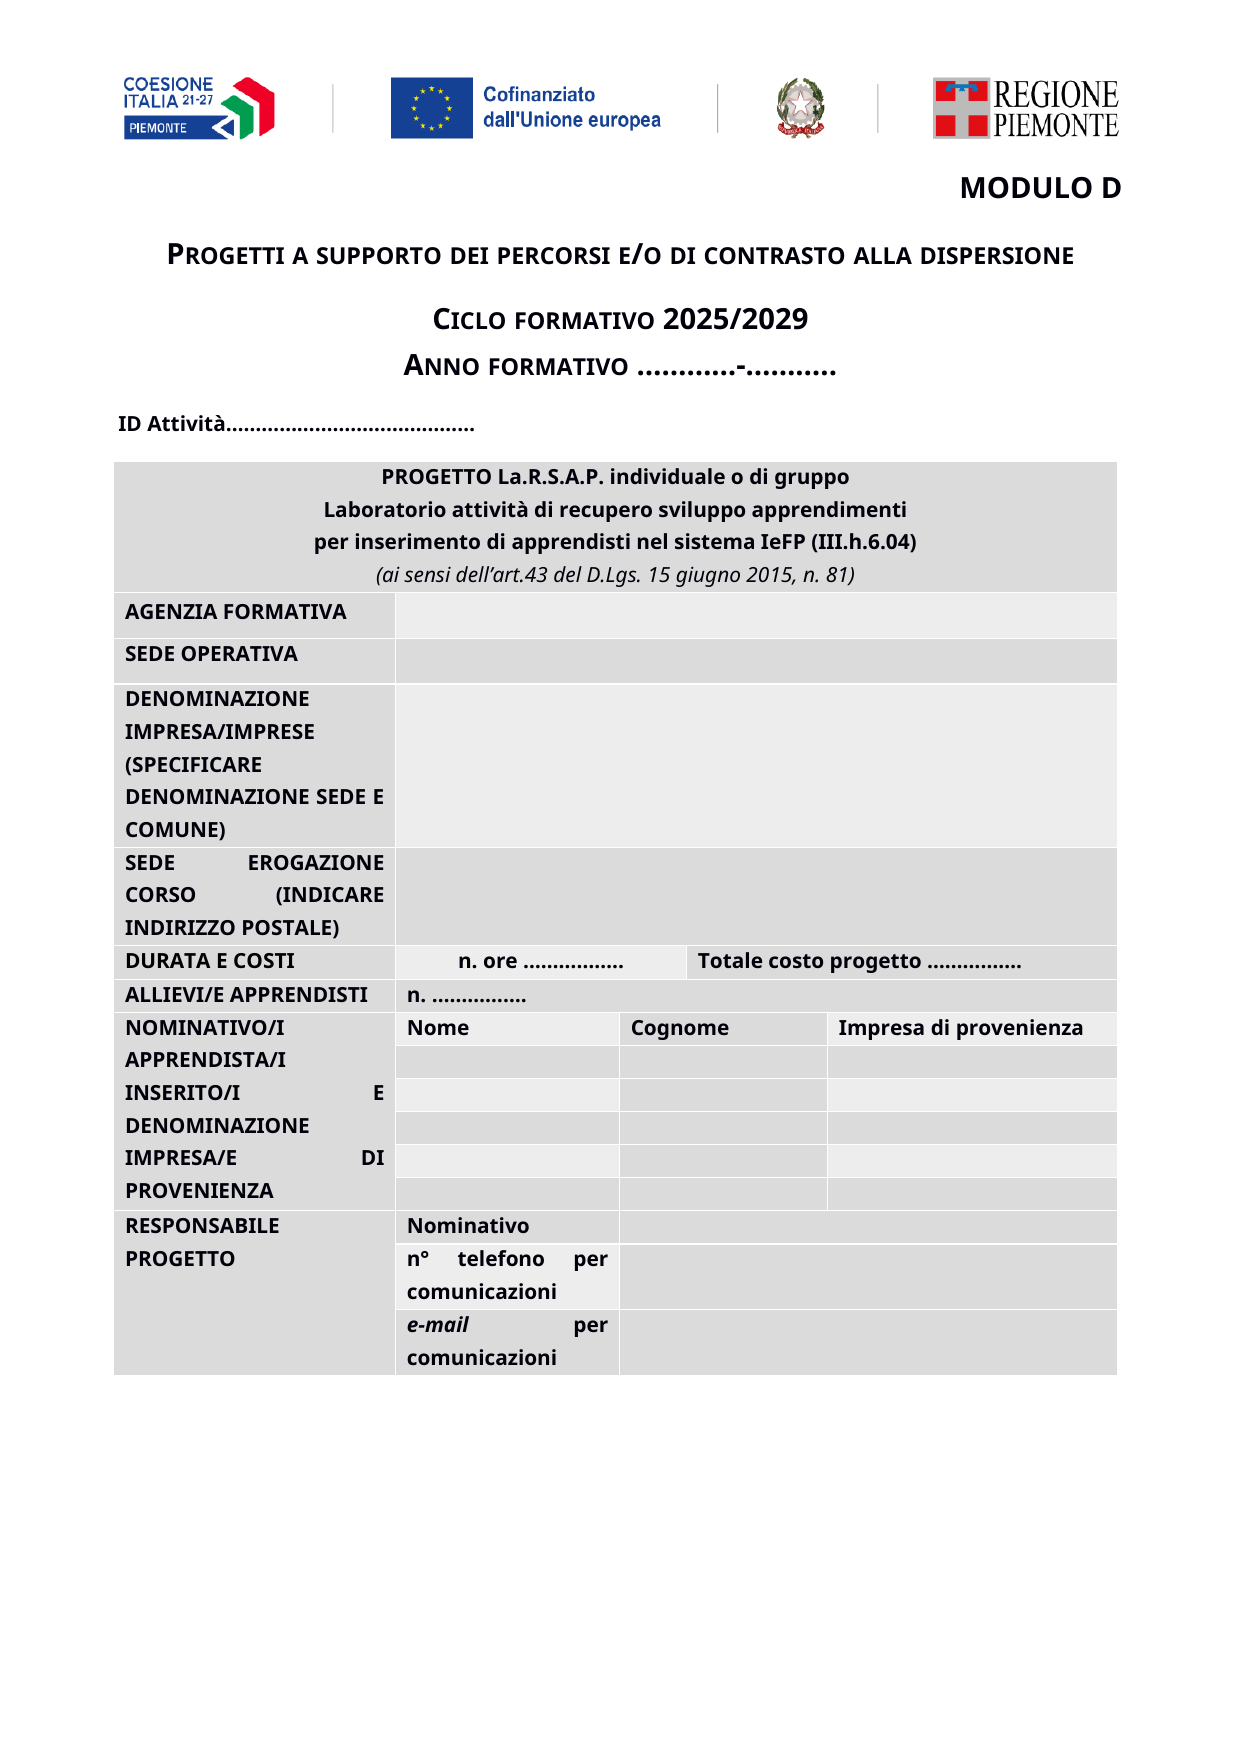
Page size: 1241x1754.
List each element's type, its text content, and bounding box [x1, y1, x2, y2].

table_cell [828, 1145, 1117, 1177]
table_cell Impresa di provenienza [828, 1013, 1117, 1045]
text Progetti a supporto dei percorsi e/o di contrasto alla dispersione [118, 233, 1122, 273]
picture [118, 63, 1123, 162]
table_cell [620, 1310, 1117, 1375]
table_cell [828, 1046, 1117, 1078]
table_cell [620, 1112, 827, 1144]
table_header PROGETTO La.R.S.A.P. individuale o di gruppo Laboratorio attività di recupero sviluppo apprendimenti per inserimento di apprendisti nel sistema IeFP (III.h.6.04) (ai sensi dell’art.43 del D.Lgs. 15 giugno 2015, n. 81) [114, 462, 1117, 592]
table_cell [396, 593, 1117, 638]
table_cell SEDE OPERATIVA [114, 639, 395, 683]
table_cell [396, 1112, 619, 1144]
text Ciclo formativo 2025/2029 [118, 298, 1122, 338]
table_cell [620, 1079, 827, 1111]
table_cell SEDE EROGAZIONE CORSO (INDICARE INDIRIZZO POSTALE) [114, 848, 395, 945]
table_cell e-mail per comunicazioni [396, 1310, 619, 1375]
table_cell n° telefono per comunicazioni [396, 1245, 619, 1309]
table_cell [620, 1178, 827, 1210]
table_cell [828, 1079, 1117, 1111]
table_cell Nome [396, 1013, 619, 1045]
table_cell [396, 1178, 619, 1210]
table_cell DURATA E COSTI [114, 946, 395, 979]
table_cell AGENZIA FORMATIVA [114, 593, 395, 638]
table_cell NOMINATIVO/I APPRENDISTA/I INSERITO/I E DENOMINAZIONE IMPRESA/E DI PROVENIENZA [114, 1013, 395, 1210]
table_cell Nominativo [396, 1211, 619, 1243]
table_cell [396, 639, 1117, 683]
table_cell n. ore …………….. [396, 946, 686, 979]
table_cell DENOMINAZIONE IMPRESA/IMPRESE (SPECIFICARE DENOMINAZIONE SEDE E COMUNE) [114, 685, 395, 847]
table_cell Cognome [620, 1013, 827, 1045]
table_cell [620, 1145, 827, 1177]
text Anno formativo …………-……….. [118, 344, 1122, 383]
table_cell [828, 1178, 1117, 1210]
table_cell [396, 1145, 619, 1177]
table_cell ALLIEVI/E APPRENDISTI [114, 980, 395, 1012]
table_cell [396, 848, 1117, 945]
table_cell [396, 1079, 619, 1111]
table_cell [396, 1046, 619, 1078]
table_cell RESPONSABILE PROGETTO [114, 1211, 395, 1375]
text MODULO D [118, 148, 1122, 207]
table_cell [620, 1211, 1117, 1243]
table_cell [620, 1245, 1117, 1309]
table_cell n. ……………. [396, 980, 1117, 1012]
table_cell Totale costo progetto ……………. [687, 946, 1117, 979]
text ID Attività…………………………………… [118, 409, 1122, 437]
table_cell [828, 1112, 1117, 1144]
table_cell [396, 685, 1117, 847]
table_cell [620, 1046, 827, 1078]
